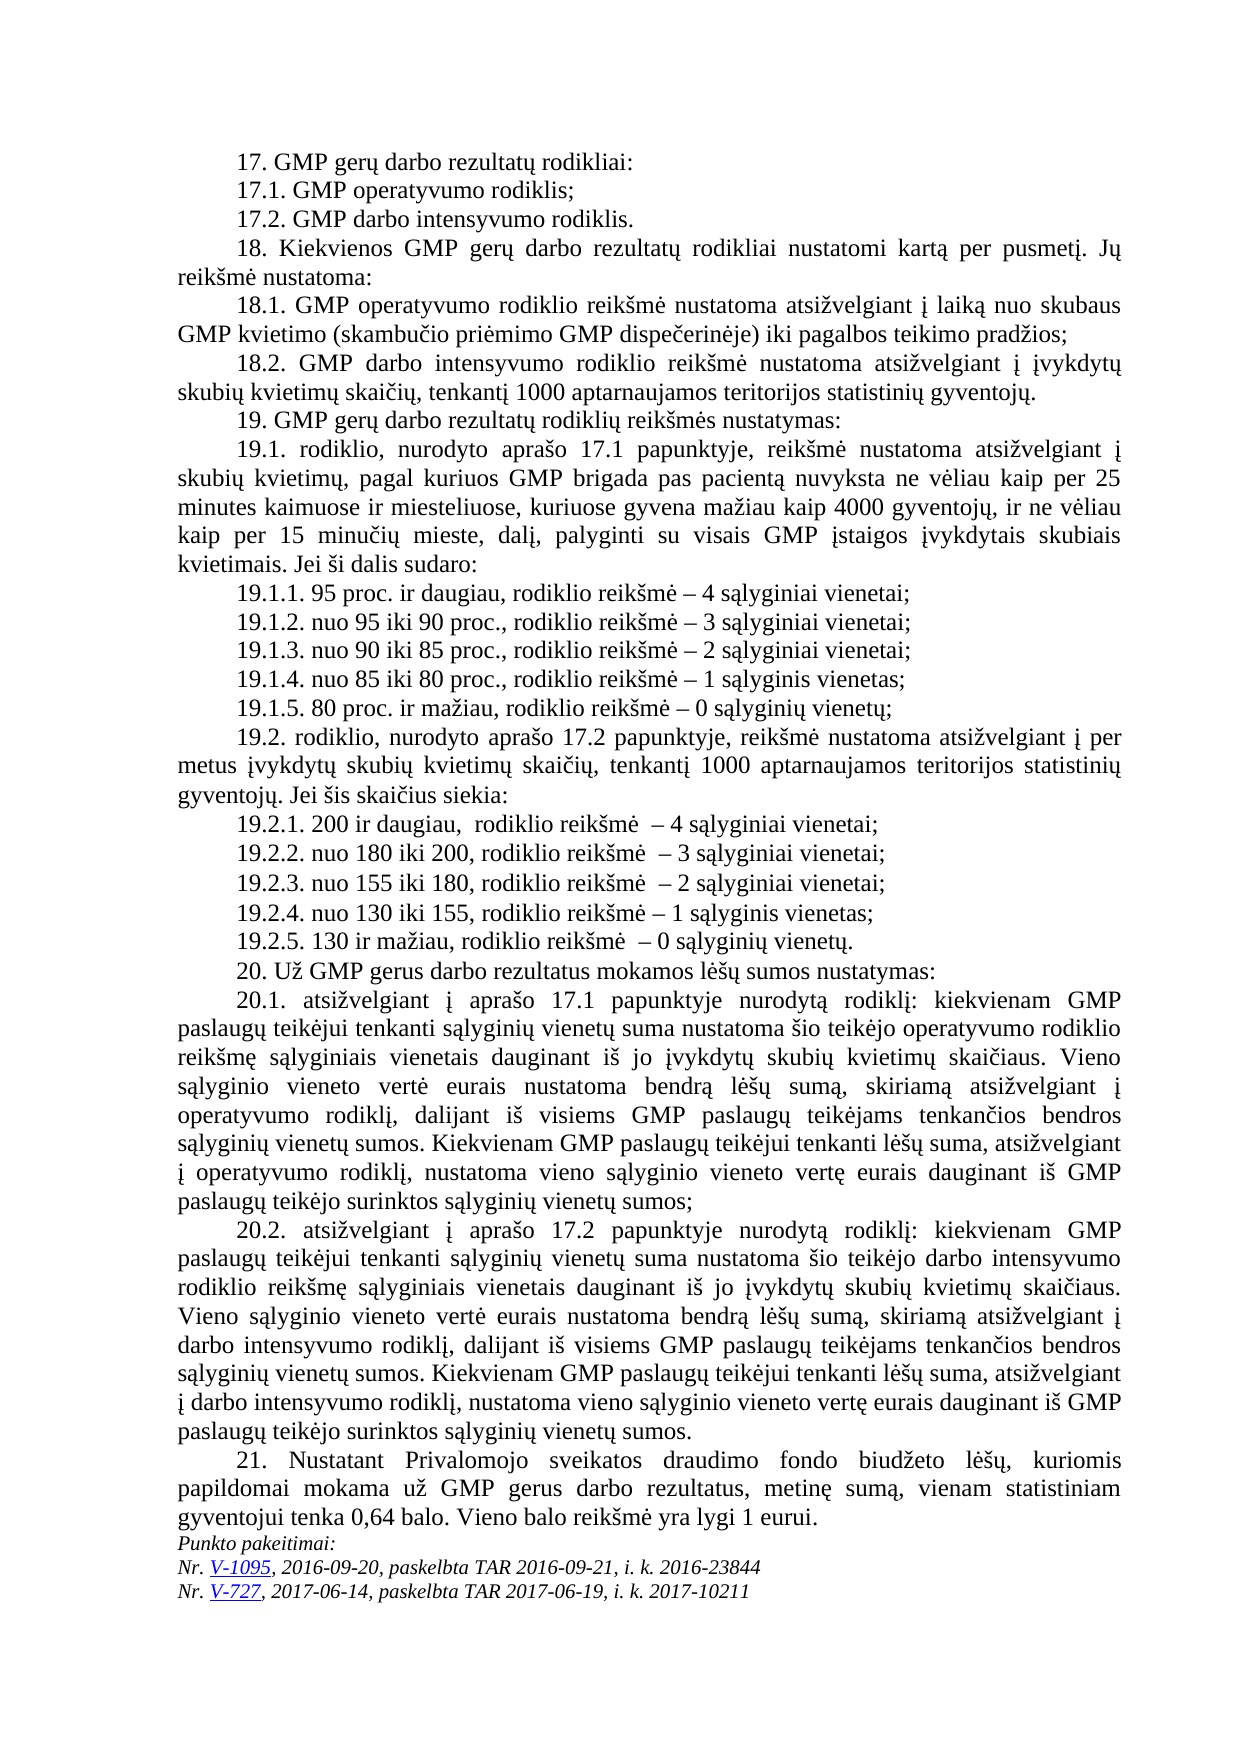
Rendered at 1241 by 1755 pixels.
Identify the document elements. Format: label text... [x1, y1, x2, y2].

text Nr. V-727, 2017-06-14, paskelbta TAR 2017-06-19, i. k. 2017-10211 [177, 1579, 1122, 1603]
text 19.1.5. 80 proc. ir mažiau, rodiklio reikšmė – 0 sąlyginių vienetų; [177, 693, 1122, 722]
text 18.2. GMP darbo intensyvumo rodiklio reikšmė nustatoma atsižvelgiant į įvykdytų skubių kvietimų skaičių, tenkantį 1000 aptarnaujamos teritorijos statistinių gyventojų. [177, 348, 1122, 406]
text 17.2. GMP darbo intensyvumo rodiklis. [177, 204, 1122, 233]
text 17.1. GMP operatyvumo rodiklis; [177, 176, 1122, 204]
text 17. GMP gerų darbo rezultatų rodikliai: [177, 147, 1122, 176]
text 19.1.1. 95 proc. ir daugiau, rodiklio reikšmė – 4 sąlyginiai vienetai; [177, 578, 1122, 607]
text Nr. V-1095, 2016-09-20, paskelbta TAR 2016-09-21, i. k. 2016-23844 [177, 1555, 1122, 1579]
text 20.1. atsižvelgiant į aprašo 17.1 papunktyje nurodytą rodiklį: kiekvienam GMP paslaugų teikėjui tenkanti sąlyginių vienetų suma nustatoma šio teikėjo operatyvumo rodiklio reikšmę sąlyginiais vienetais dauginant iš jo įvykdytų skubių kvietimų skaičiaus. Vieno sąlyginio vieneto vertė eurais nustatoma bendrą lėšų sumą, skiriamą atsižvelgiant į operatyvumo rodiklį, dalijant iš visiems GMP paslaugų teikėjams tenkančios bendros sąlyginių vienetų sumos. Kiekvienam GMP paslaugų teikėjui tenkanti lėšų suma, atsižvelgiant į operatyvumo rodiklį, nustatoma vieno sąlyginio vieneto vertę eurais dauginant iš GMP paslaugų teikėjo surinktos sąlyginių vienetų sumos; [177, 985, 1122, 1215]
text 20. Už GMP gerus darbo rezultatus mokamos lėšų sumos nustatymas: [177, 956, 1122, 985]
text 19.2.4. nuo 130 iki 155, rodiklio reikšmė – 1 sąlyginis vienetas; [177, 898, 1122, 926]
text 18.1. GMP operatyvumo rodiklio reikšmė nustatoma atsižvelgiant į laiką nuo skubaus GMP kvietimo (skambučio priėmimo GMP dispečerinėje) iki pagalbos teikimo pradžios; [177, 291, 1122, 348]
text 19.1.2. nuo 95 iki 90 proc., rodiklio reikšmė – 3 sąlyginiai vienetai; [177, 607, 1122, 636]
text Punkto pakeitimai: [177, 1531, 1122, 1555]
text 19.1.4. nuo 85 iki 80 proc., rodiklio reikšmė – 1 sąlyginis vienetas; [177, 664, 1122, 693]
text 19.2.2. nuo 180 iki 200, rodiklio reikšmė – 3 sąlyginiai vienetai; [215, 838, 1122, 868]
text 19.1. rodiklio, nurodyto aprašo 17.1 papunktyje, reikšmė nustatoma atsižvelgiant į skubių kvietimų, pagal kuriuos GMP brigada pas pacientą nuvyksta ne vėliau kaip per 25 minutes kaimuose ir miesteliuose, kuriuose gyvena mažiau kaip 4000 gyventojų, ir ne vėliau kaip per 15 minučių mieste, dalį, palyginti su visais GMP įstaigos įvykdytais skubiais kvietimais. Jei ši dalis sudaro: [177, 434, 1122, 578]
text 19.2.3. nuo 155 iki 180, rodiklio reikšmė – 2 sąlyginiai vienetai; [215, 868, 1122, 898]
text 18. Kiekvienos GMP gerų darbo rezultatų rodikliai nustatomi kartą per pusmetį. Jų reikšmė nustatoma: [177, 233, 1122, 291]
text 21. Nustatant Privalomojo sveikatos draudimo fondo biudžeto lėšų, kuriomis papildomai mokama už GMP gerus darbo rezultatus, metinę sumą, vienam statistiniam gyventojui tenka 0,64 balo. Vieno balo reikšmė yra lygi 1 eurui. [177, 1445, 1122, 1531]
text 19.2.1. 200 ir daugiau, rodiklio reikšmė – 4 sąlyginiai vienetai; [215, 809, 1122, 838]
text 19.2.5. 130 ir mažiau, rodiklio reikšmė – 0 sąlyginių vienetų. [177, 926, 1122, 956]
text 20.2. atsižvelgiant į aprašo 17.2 papunktyje nurodytą rodiklį: kiekvienam GMP paslaugų teikėjui tenkanti sąlyginių vienetų suma nustatoma šio teikėjo darbo intensyvumo rodiklio reikšmę sąlyginiais vienetais dauginant iš jo įvykdytų skubių kvietimų skaičiaus. Vieno sąlyginio vieneto vertė eurais nustatoma bendrą lėšų sumą, skiriamą atsižvelgiant į darbo intensyvumo rodiklį, dalijant iš visiems GMP paslaugų teikėjams tenkančios bendros sąlyginių vienetų sumos. Kiekvienam GMP paslaugų teikėjui tenkanti lėšų suma, atsižvelgiant į darbo intensyvumo rodiklį, nustatoma vieno sąlyginio vieneto vertę eurais dauginant iš GMP paslaugų teikėjo surinktos sąlyginių vienetų sumos. [177, 1215, 1122, 1445]
text 19.1.3. nuo 90 iki 85 proc., rodiklio reikšmė – 2 sąlyginiai vienetai; [177, 636, 1122, 664]
text 19. GMP gerų darbo rezultatų rodiklių reikšmės nustatymas: [177, 406, 1122, 434]
text 19.2. rodiklio, nurodyto aprašo 17.2 papunktyje, reikšmė nustatoma atsižvelgiant į per metus įvykdytų skubių kvietimų skaičių, tenkantį 1000 aptarnaujamos teritorijos statistinių gyventojų. Jei šis skaičius siekia: [177, 722, 1122, 809]
